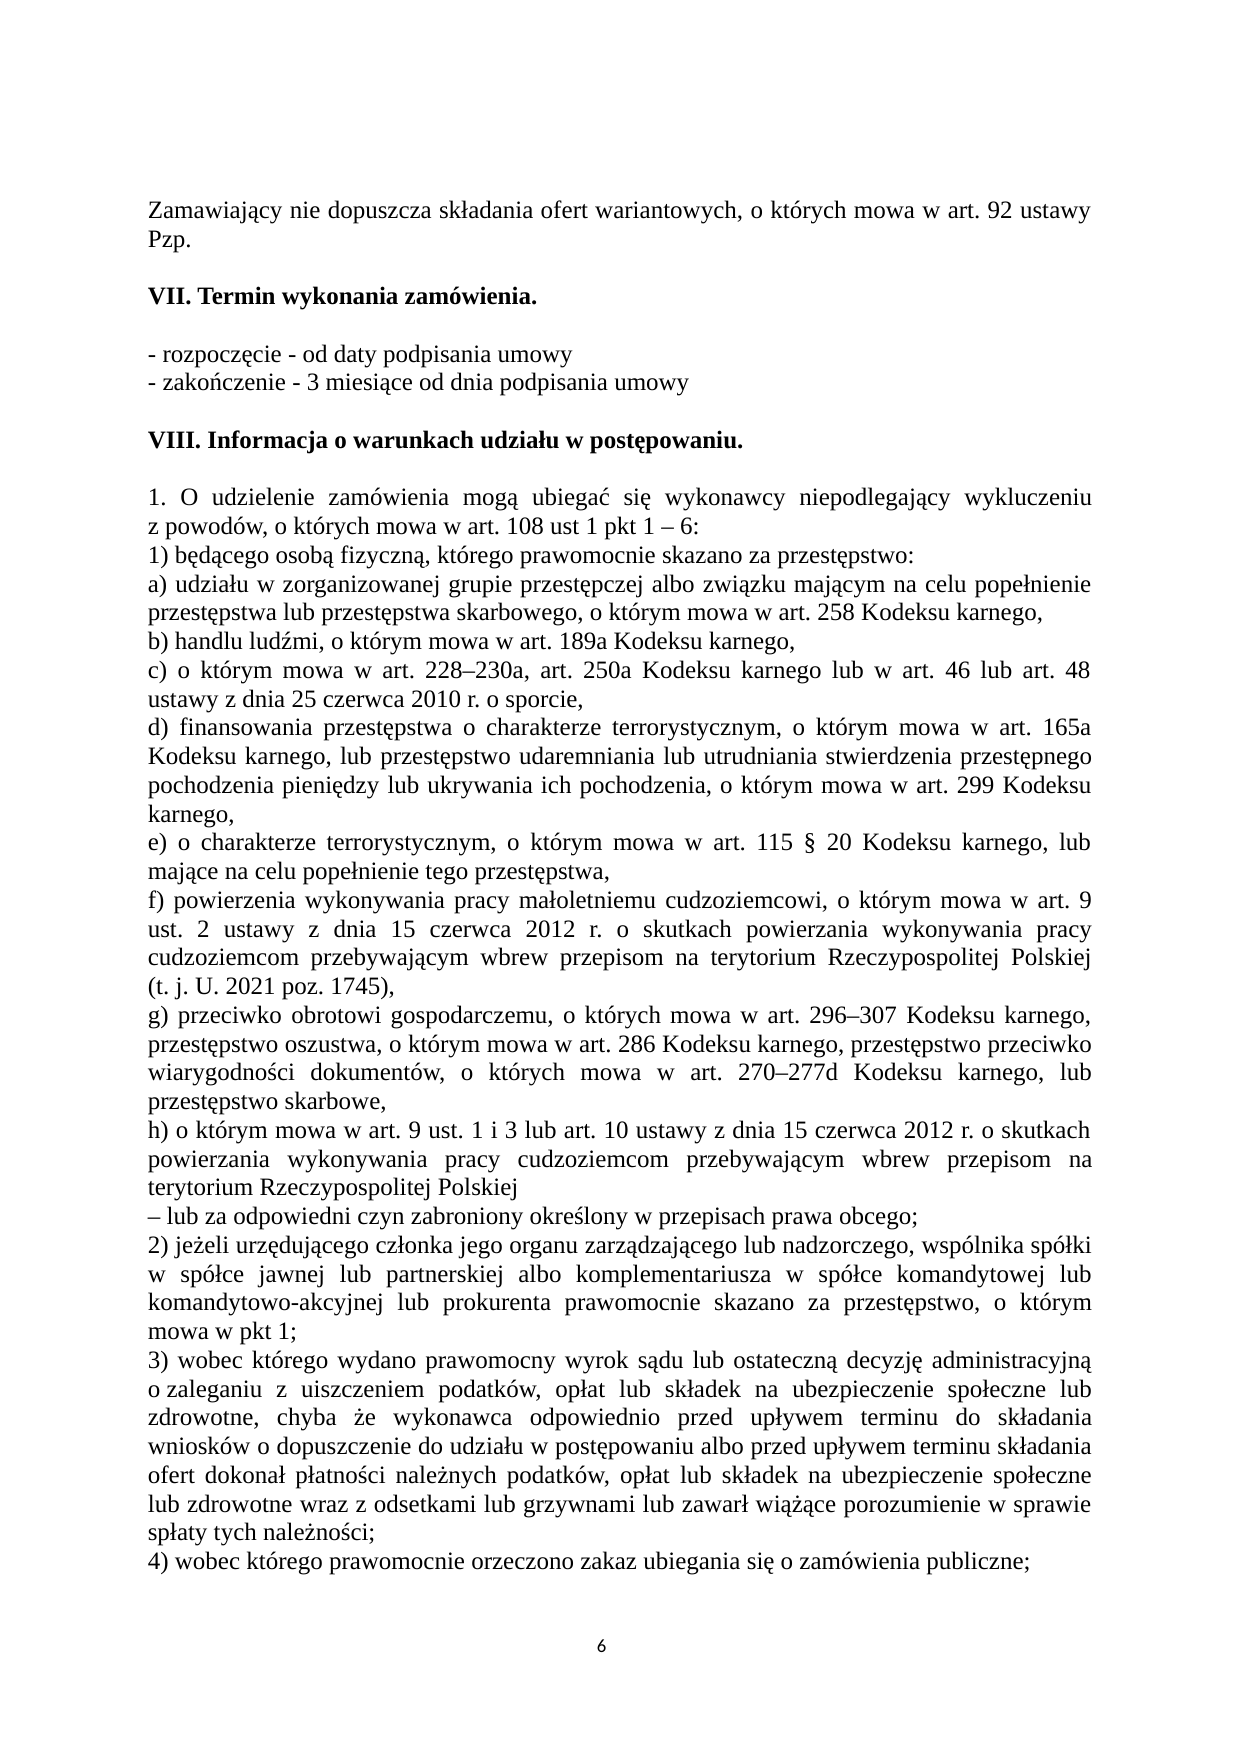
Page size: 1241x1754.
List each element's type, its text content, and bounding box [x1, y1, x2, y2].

text - zakończenie - 3 miesiące od dnia podpisania umowy [148, 367, 1093, 396]
text 4) wobec którego prawomocnie orzeczono zakaz ubiegania się o zamówienia publiczne; [148, 1546, 1093, 1575]
text a) udziału w zorganizowanej grupie przestępczej albo związku mającym na celu popełnienie przestępstwa lub przestępstwa skarbowego, o którym mowa w art. 258 Kodeksu karnego, [148, 569, 1093, 626]
text 1. O udzielenie zamówienia mogą ubiegać się wykonawcy niepodlegający wykluczeniu z powodów, o których mowa w art. 108 ust 1 pkt 1 – 6: [148, 482, 1093, 540]
text d) finansowania przestępstwa o charakterze terrorystycznym, o którym mowa w art. 165a Kodeksu karnego, lub przestępstwo udaremniania lub utrudniania stwierdzenia przestępnego pochodzenia pieniędzy lub ukrywania ich pochodzenia, o którym mowa w art. 299 Kodeksu karnego, [148, 712, 1093, 827]
text - rozpoczęcie - od daty podpisania umowy [148, 339, 1093, 367]
text 1) będącego osobą fizyczną, którego prawomocnie skazano za przestępstwo: [148, 540, 1093, 569]
text g) przeciwko obrotowi gospodarczemu, o których mowa w art. 296–307 Kodeksu karnego, przestępstwo oszustwa, o którym mowa w art. 286 Kodeksu karnego, przestępstwo przeciwko wiarygodności dokumentów, o których mowa w art. 270–277d Kodeksu karnego, lub przestępstwo skarbowe, [148, 1000, 1093, 1115]
text 3) wobec którego wydano prawomocny wyrok sądu lub ostateczną decyzję administracyjną o zaleganiu z uiszczeniem podatków, opłat lub składek na ubezpieczenie społeczne lub zdrowotne, chyba że wykonawca odpowiednio przed upływem terminu do składania wniosków o dopuszczenie do udziału w postępowaniu albo przed upływem terminu składania ofert dokonał płatności należnych podatków, opłat lub składek na ubezpieczenie społeczne lub zdrowotne wraz z odsetkami lub grzywnami lub zawarł wiążące porozumienie w sprawie spłaty tych należności; [148, 1345, 1093, 1546]
text c) o którym mowa w art. 228–230a, art. 250a Kodeksu karnego lub w art. 46 lub art. 48 ustawy z dnia 25 czerwca 2010 r. o sporcie, [148, 655, 1093, 712]
text VIII. Informacja o warunkach udziału w postępowaniu. [148, 425, 1093, 454]
text h) o którym mowa w art. 9 ust. 1 i 3 lub art. 10 ustawy z dnia 15 czerwca 2012 r. o skutkach powierzania wykonywania pracy cudzoziemcom przebywającym wbrew przepisom na terytorium Rzeczypospolitej Polskiej [148, 1115, 1093, 1201]
text f) powierzenia wykonywania pracy małoletniemu cudzoziemcowi, o którym mowa w art. 9 ust. 2 ustawy z dnia 15 czerwca 2012 r. o skutkach powierzania wykonywania pracy cudzoziemcom przebywającym wbrew przepisom na terytorium Rzeczypospolitej Polskiej (t. j. U. 2021 poz. 1745), [148, 885, 1093, 1000]
text 2) jeżeli urzędującego członka jego organu zarządzającego lub nadzorczego, wspólnika spółki w spółce jawnej lub partnerskiej albo komplementariusza w spółce komandytowej lub komandytowo-akcyjnej lub prokurenta prawomocnie skazano za przestępstwo, o którym mowa w pkt 1; [148, 1230, 1093, 1345]
text b) handlu ludźmi, o którym mowa w art. 189a Kodeksu karnego, [148, 626, 1093, 655]
text VII. Termin wykonania zamówienia. [148, 281, 1093, 310]
text e) o charakterze terrorystycznym, o którym mowa w art. 115 § 20 Kodeksu karnego, lub mające na celu popełnienie tego przestępstwa, [148, 827, 1093, 885]
text Zamawiający nie dopuszcza składania ofert wariantowych, o których mowa w art. 92 ustawy Pzp. [148, 195, 1093, 252]
text – lub za odpowiedni czyn zabroniony określony w przepisach prawa obcego; [148, 1201, 1093, 1230]
